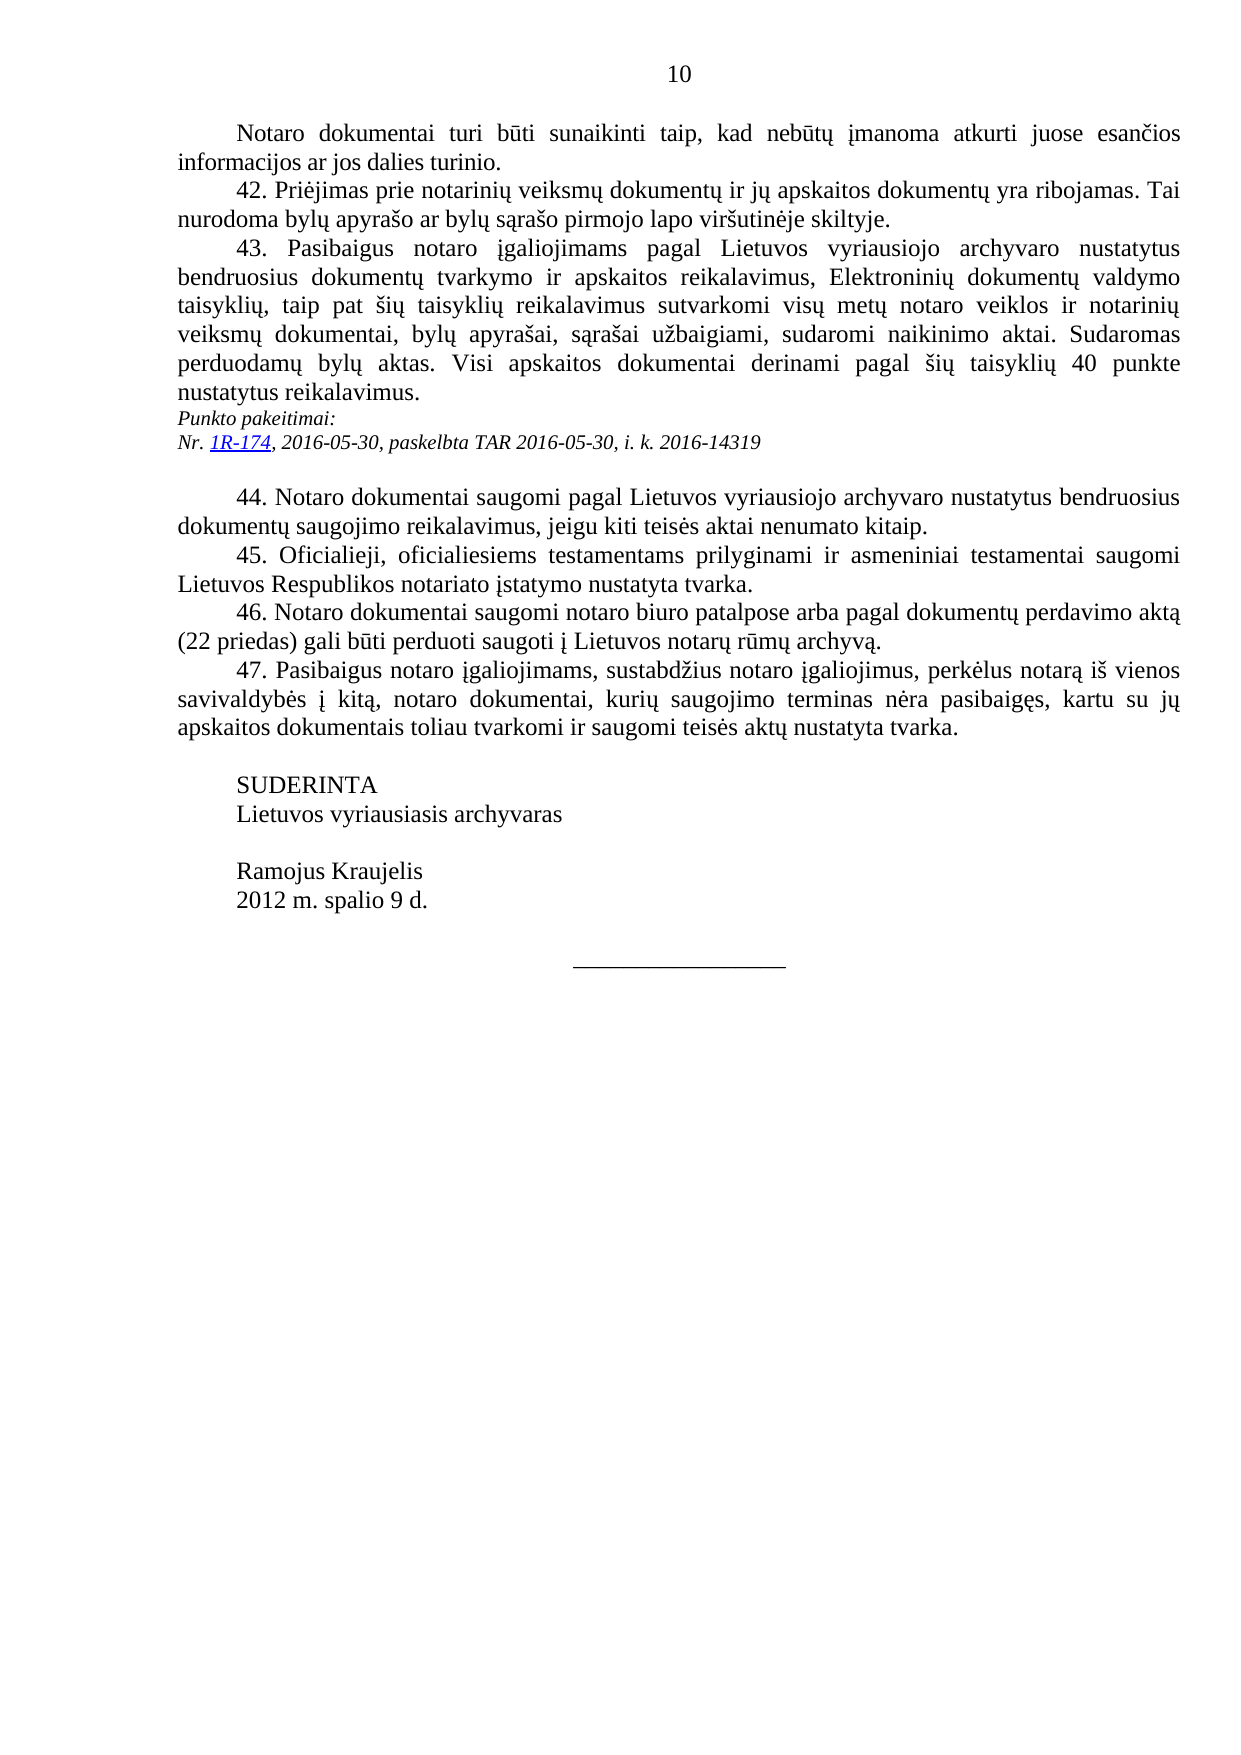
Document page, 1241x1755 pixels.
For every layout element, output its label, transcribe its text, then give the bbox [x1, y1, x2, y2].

text Lietuvos vyriausiasis archyvaras [177, 799, 1181, 827]
text _________________ [177, 942, 1181, 971]
text Ramojus Kraujelis [177, 856, 1181, 885]
text 46. Notaro dokumentai saugomi notaro biuro patalpose arba pagal dokumentų perdavimo aktą (22 priedas) gali būti perduoti saugoti į Lietuvos notarų rūmų archyvą. [177, 597, 1181, 655]
text Notaro dokumentai turi būti sunaikinti taip, kad nebūtų įmanoma atkurti juose esančios informacijos ar jos dalies turinio. [177, 118, 1181, 176]
text Nr. 1R-174, 2016-05-30, paskelbta TAR 2016-05-30, i. k. 2016-14319 [177, 430, 1181, 454]
text SUDERINTA [177, 770, 1181, 799]
text 47. Pasibaigus notaro įgaliojimams, sustabdžius notaro įgaliojimus, perkėlus notarą iš vienos savivaldybės į kitą, notaro dokumentai, kurių saugojimo terminas nėra pasibaigęs, kartu su jų apskaitos dokumentais toliau tvarkomi ir saugomi teisės aktų nustatyta tvarka. [177, 655, 1181, 741]
text 43. Pasibaigus notaro įgaliojimams pagal Lietuvos vyriausiojo archyvaro nustatytus bendruosius dokumentų tvarkymo ir apskaitos reikalavimus, Elektroninių dokumentų valdymo taisyklių, taip pat šių taisyklių reikalavimus sutvarkomi visų metų notaro veiklos ir notarinių veiksmų dokumentai, bylų apyrašai, sąrašai užbaigiami, sudaromi naikinimo aktai. Sudaromas perduodamų bylų aktas. Visi apskaitos dokumentai derinami pagal šių taisyklių 40 punkte nustatytus reikalavimus. [177, 233, 1181, 406]
text 42. Priėjimas prie notarinių veiksmų dokumentų ir jų apskaitos dokumentų yra ribojamas. Tai nurodoma bylų apyrašo ar bylų sąrašo pirmojo lapo viršutinėje skiltyje. [177, 176, 1181, 233]
text 44. Notaro dokumentai saugomi pagal Lietuvos vyriausiojo archyvaro nustatytus bendruosius dokumentų saugojimo reikalavimus, jeigu kiti teisės aktai nenumato kitaip. [177, 482, 1181, 540]
text 2012 m. spalio 9 d. [177, 885, 1181, 914]
text Punkto pakeitimai: [177, 406, 1181, 430]
text 45. Oficialieji, oficialiesiems testamentams prilyginami ir asmeniniai testamentai saugomi Lietuvos Respublikos notariato įstatymo nustatyta tvarka. [177, 540, 1181, 597]
